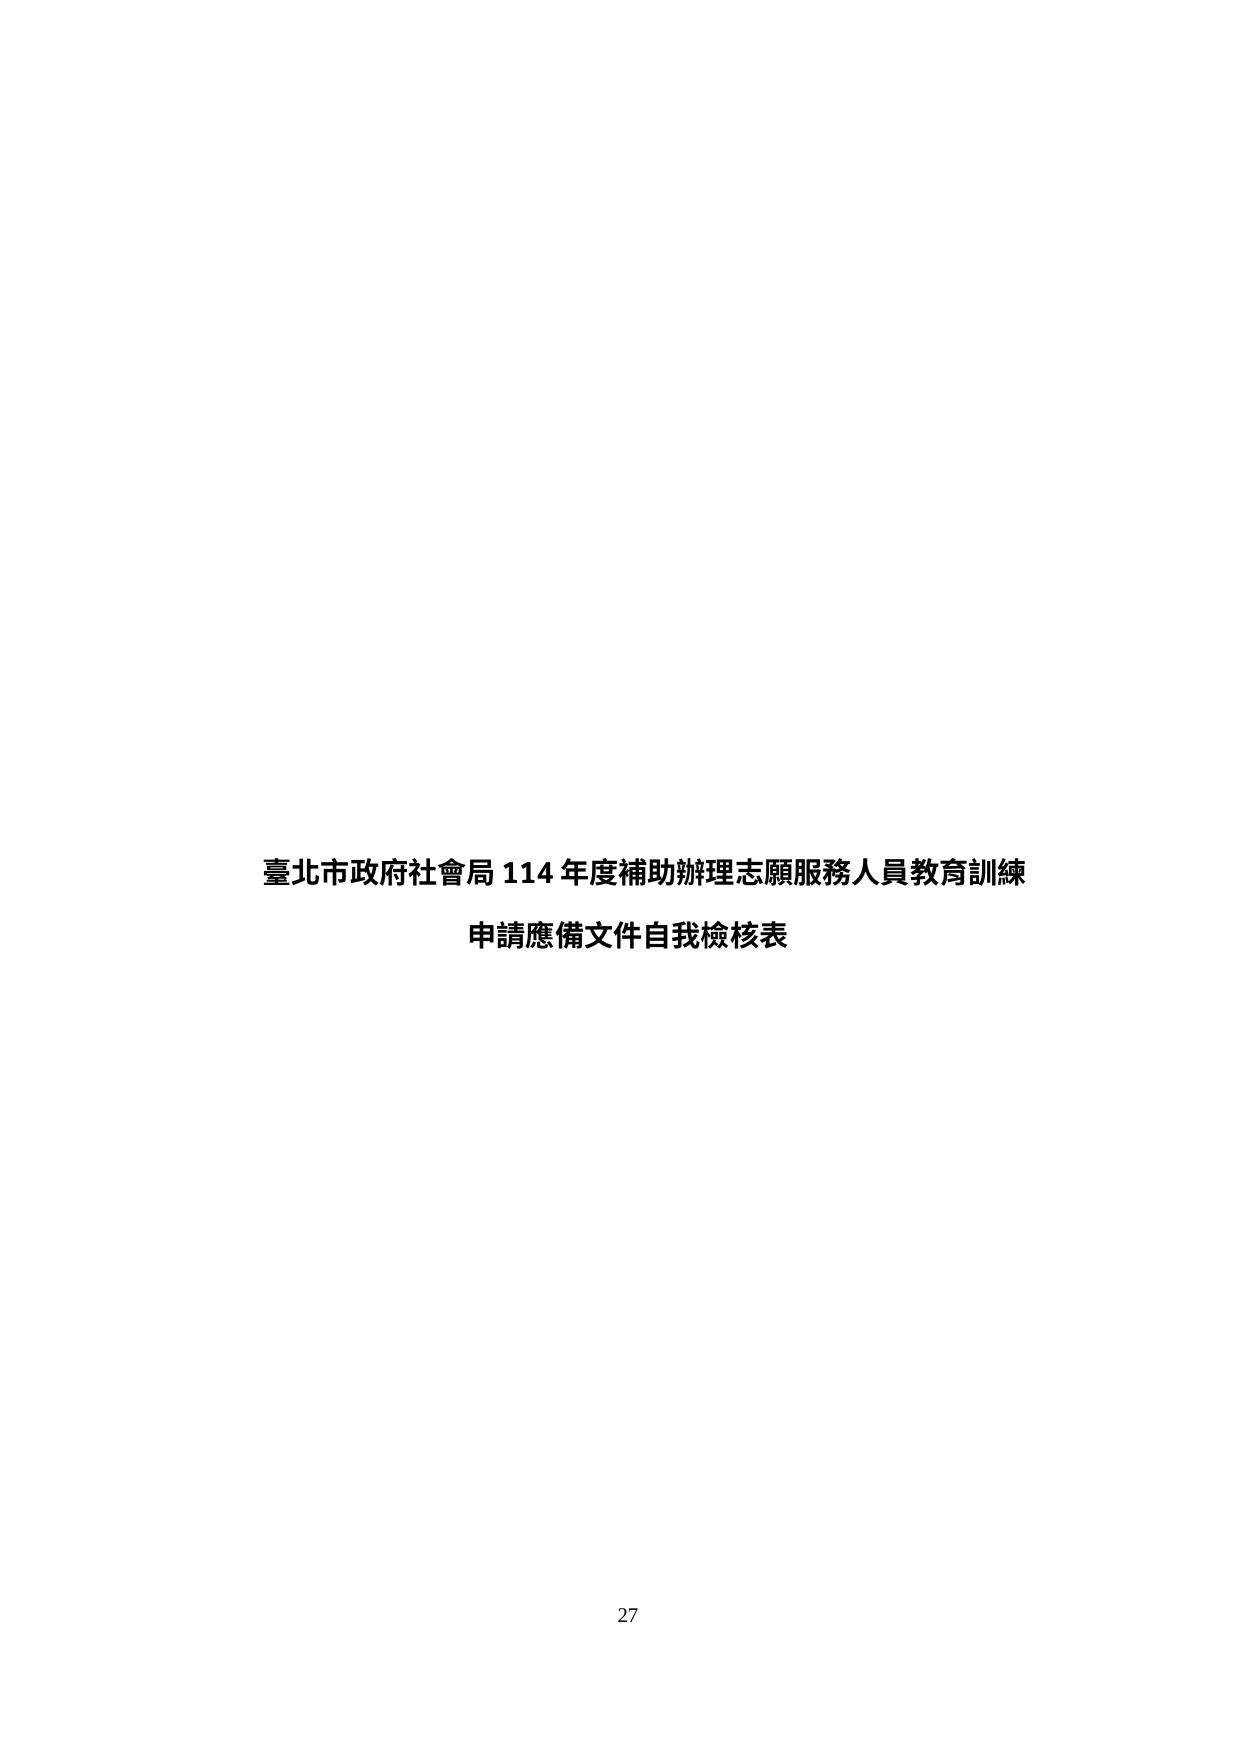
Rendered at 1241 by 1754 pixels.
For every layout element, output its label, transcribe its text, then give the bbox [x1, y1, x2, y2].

text 臺北市政府社會局114年度補助辦理志願服務人員教育訓練 [177, 829, 1078, 892]
text 申請應備文件自我檢核表 [177, 892, 1078, 954]
